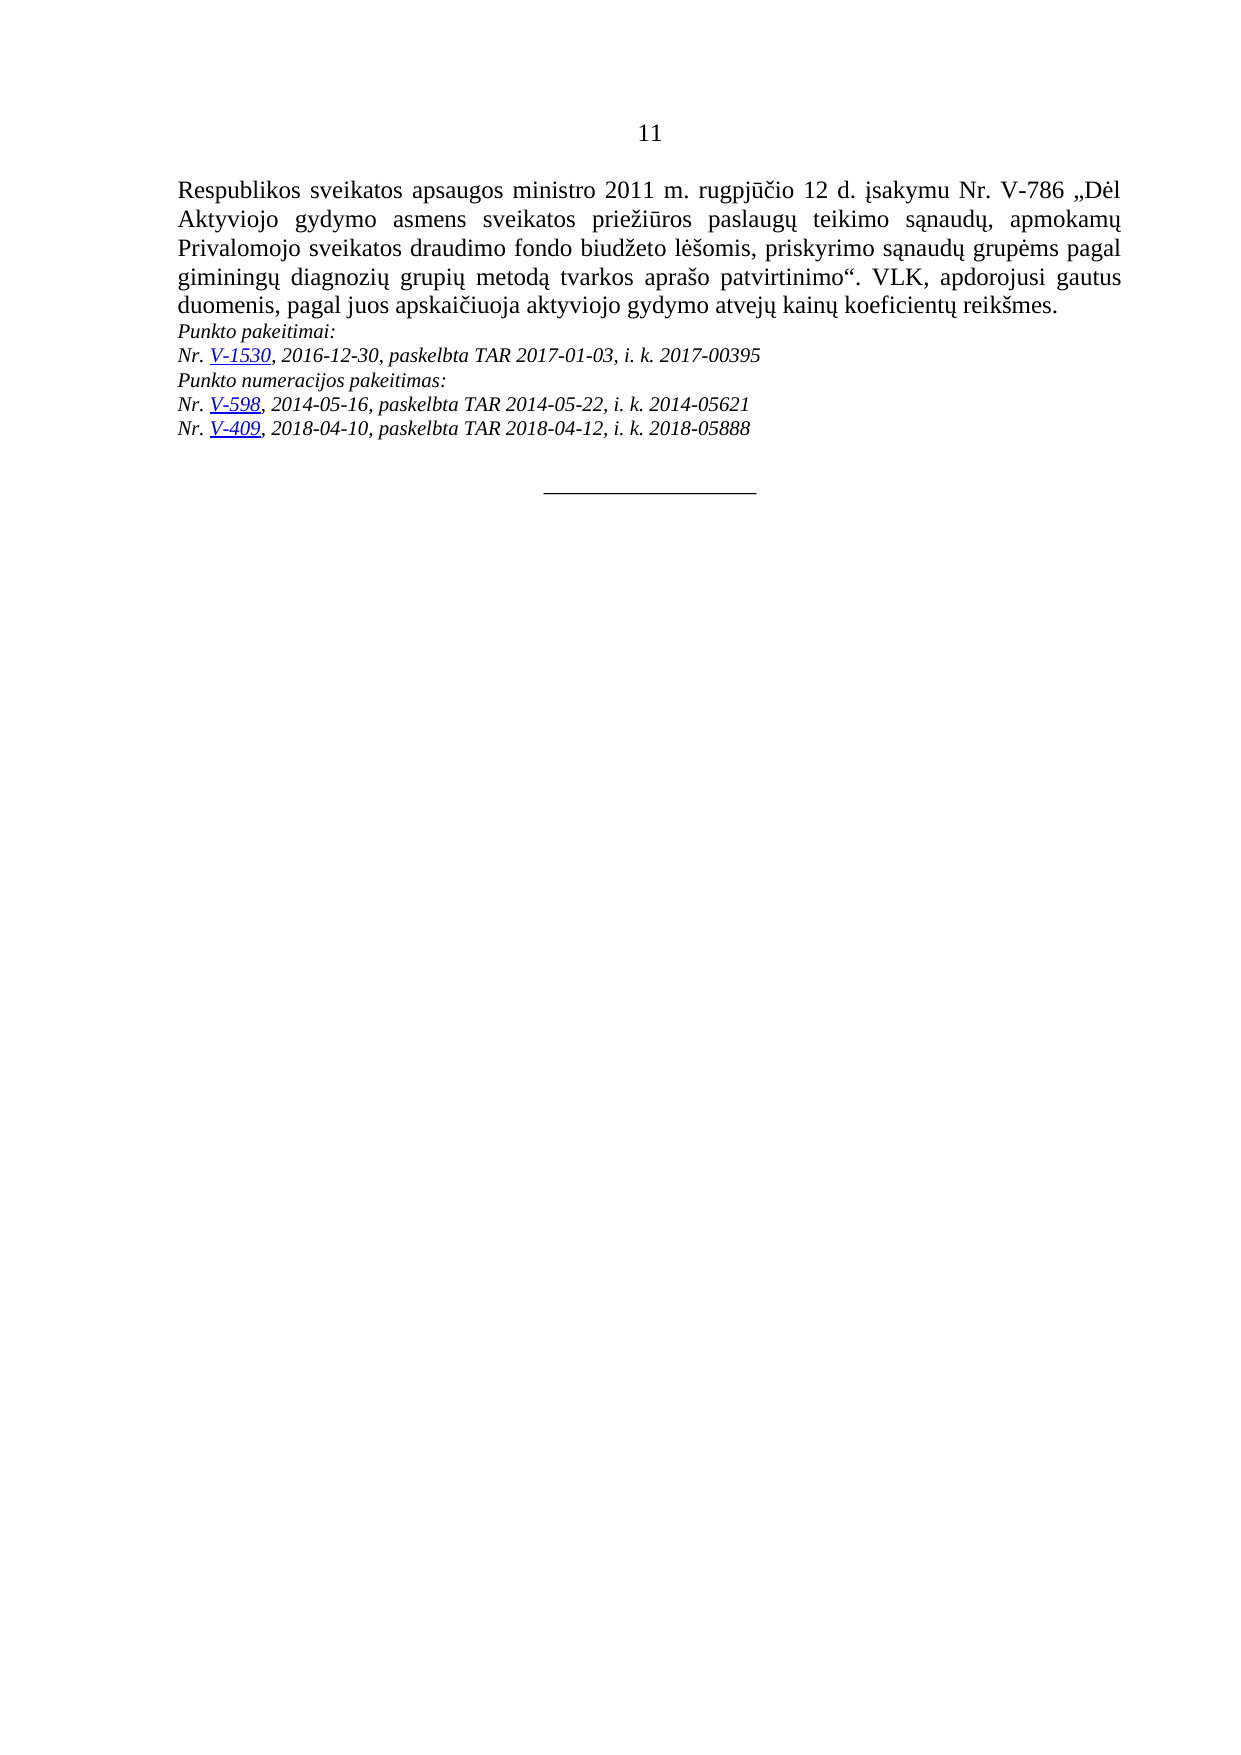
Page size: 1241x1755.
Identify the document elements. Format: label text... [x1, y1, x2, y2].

text Punkto numeracijos pakeitimas: [177, 367, 1122, 392]
text Nr. V-1530, 2016-12-30, paskelbta TAR 2017-01-03, i. k. 2017-00395 [177, 343, 1122, 367]
text Nr. V-598, 2014-05-16, paskelbta TAR 2014-05-22, i. k. 2014-05621 [177, 392, 1122, 416]
text _________________ [177, 468, 1122, 497]
text Respublikos sveikatos apsaugos ministro 2011 m. rugpjūčio 12 d. įsakymu Nr. V-786 „Dėl Aktyviojo gydymo asmens sveikatos priežiūros paslaugų teikimo sąnaudų, apmokamų Privalomojo sveikatos draudimo fondo biudžeto lėšomis, priskyrimo sąnaudų grupėms pagal giminingų diagnozių grupių metodą tvarkos aprašo patvirtinimo“. VLK, apdorojusi gautus duomenis, pagal juos apskaičiuoja aktyviojo gydymo atvejų kainų koeficientų reikšmes. [177, 176, 1122, 319]
text Nr. V-409, 2018-04-10, paskelbta TAR 2018-04-12, i. k. 2018-05888 [177, 416, 1122, 440]
text Punkto pakeitimai: [177, 319, 1122, 343]
